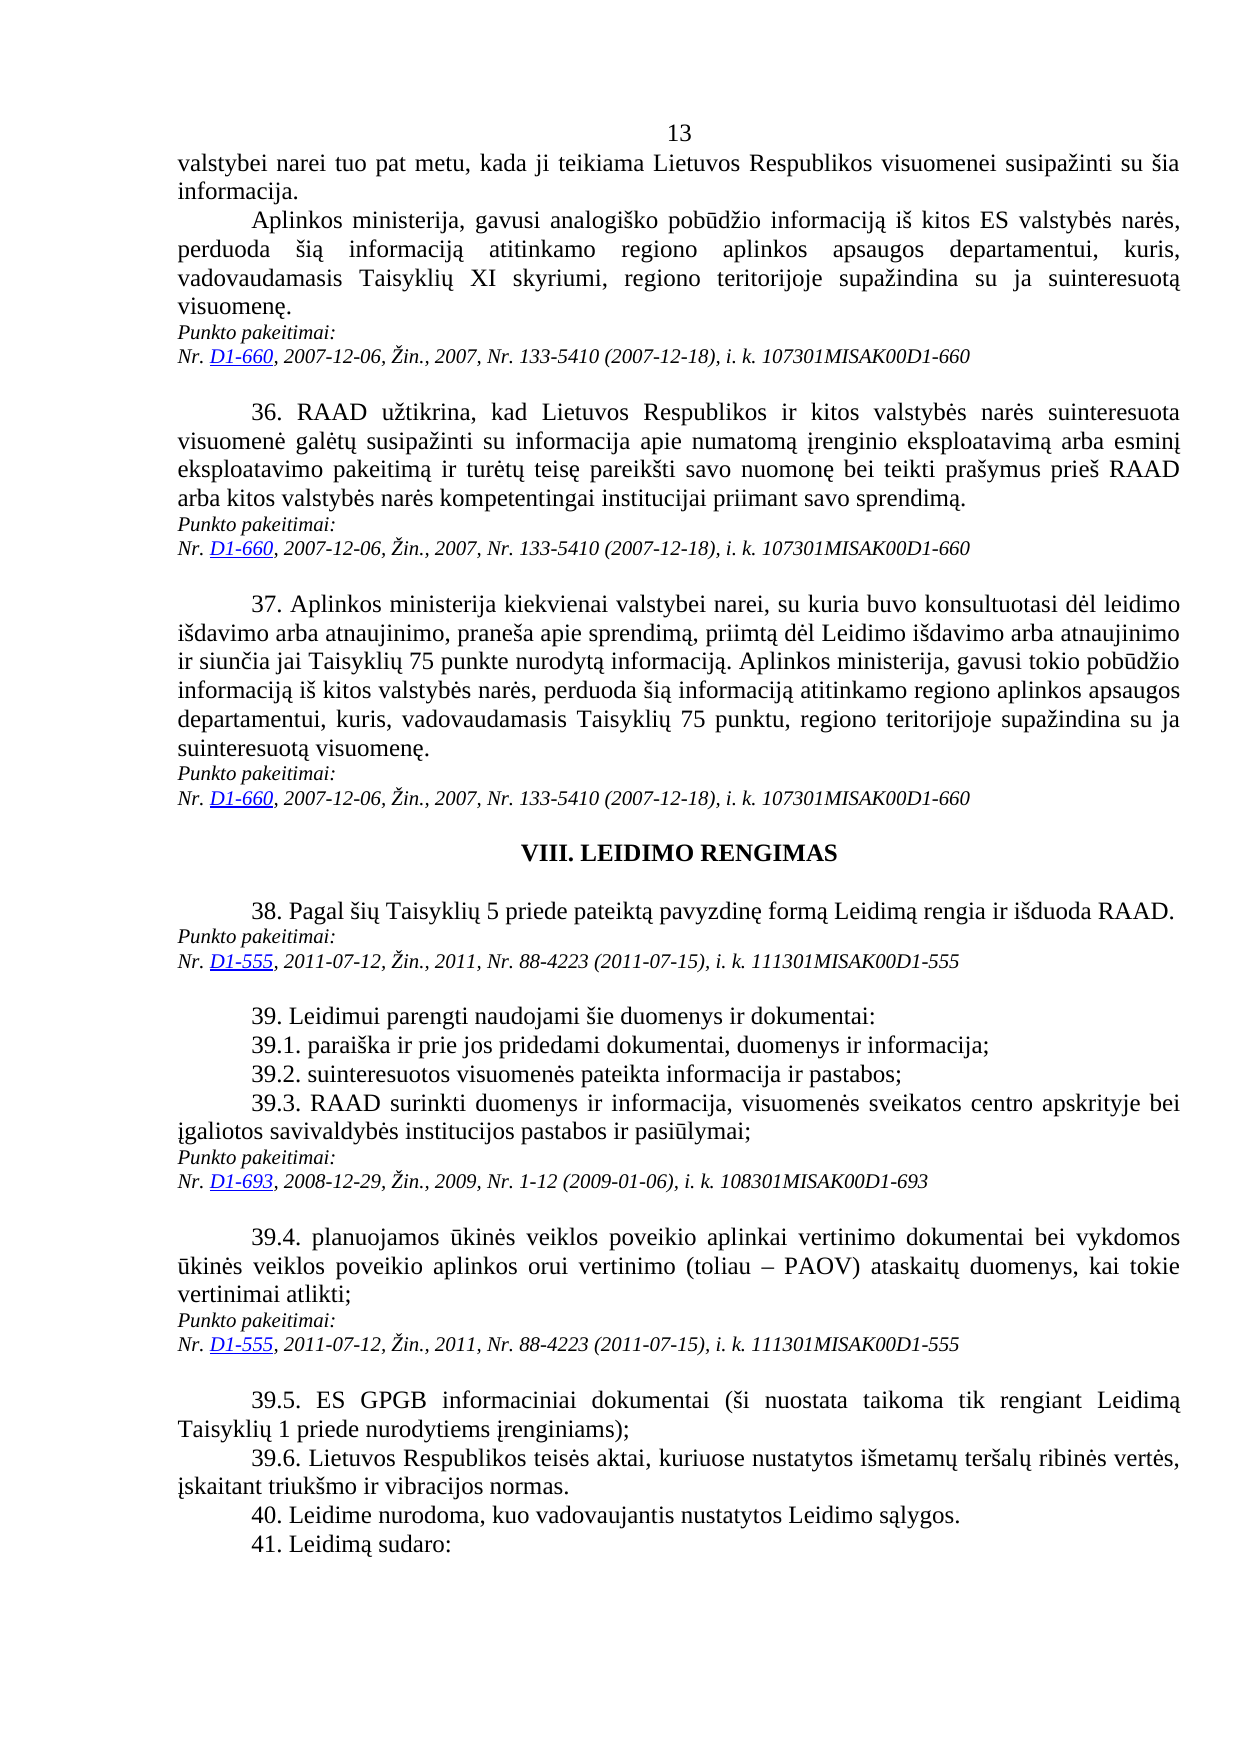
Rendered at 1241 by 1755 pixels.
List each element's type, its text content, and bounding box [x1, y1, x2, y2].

text 39.5. ES GPGB informaciniai dokumentai (ši nuostata taikoma tik rengiant Leidimą Taisyklių 1 priede nurodytiems įrenginiams); [177, 1385, 1181, 1443]
text 38. Pagal šių Taisyklių 5 priede pateiktą pavyzdinę formą Leidimą rengia ir išduoda RAAD. [177, 896, 1181, 924]
text 39.1. paraiška ir prie jos pridedami dokumentai, duomenys ir informacija; [177, 1030, 1181, 1059]
text Punkto pakeitimai: [177, 512, 1181, 536]
text Nr. D1-660, 2007-12-06, Žin., 2007, Nr. 133-5410 (2007-12-18), i. k. 107301MISAK00D1-660 [177, 344, 1181, 368]
text Nr. D1-660, 2007-12-06, Žin., 2007, Nr. 133-5410 (2007-12-18), i. k. 107301MISAK00D1-660 [177, 785, 1181, 809]
text Punkto pakeitimai: [177, 1145, 1181, 1169]
text Nr. D1-660, 2007-12-06, Žin., 2007, Nr. 133-5410 (2007-12-18), i. k. 107301MISAK00D1-660 [177, 536, 1181, 560]
text 39.6. Lietuvos Respublikos teisės aktai, kuriuose nustatytos išmetamų teršalų ribinės vertės, įskaitant triukšmo ir vibracijos normas. [177, 1443, 1181, 1500]
text 40. Leidime nurodoma, kuo vadovaujantis nustatytos Leidimo sąlygos. [177, 1500, 1181, 1529]
text 39. Leidimui parengti naudojami šie duomenys ir dokumentai: [177, 1001, 1181, 1030]
text Nr. D1-555, 2011-07-12, Žin., 2011, Nr. 88-4223 (2011-07-15), i. k. 111301MISAK00D1-555 [177, 948, 1181, 973]
text Aplinkos ministerija, gavusi analogiško pobūdžio informaciją iš kitos ES valstybės narės, perduoda šią informaciją atitinkamo regiono aplinkos apsaugos departamentui, kuris, vadovaudamasis Taisyklių XI skyriumi, regiono teritorijoje supažindina su ja suinteresuotą visuomenę. [177, 205, 1181, 320]
text Nr. D1-693, 2008-12-29, Žin., 2009, Nr. 1-12 (2009-01-06), i. k. 108301MISAK00D1-693 [177, 1169, 1181, 1193]
text valstybei narei tuo pat metu, kada ji teikiama Lietuvos Respublikos visuomenei susipažinti su šia informacija. [177, 148, 1181, 205]
text 37. Aplinkos ministerija kiekvienai valstybei narei, su kuria buvo konsultuotasi dėl leidimo išdavimo arba atnaujinimo, praneša apie sprendimą, priimtą dėl Leidimo išdavimo arba atnaujinimo ir siunčia jai Taisyklių 75 punkte nurodytą informaciją. Aplinkos ministerija, gavusi tokio pobūdžio informaciją iš kitos valstybės narės, perduoda šią informaciją atitinkamo regiono aplinkos apsaugos departamentui, kuris, vadovaudamasis Taisyklių 75 punktu, regiono teritorijoje supažindina su ja suinteresuotą visuomenę. [177, 589, 1181, 761]
text Nr. D1-555, 2011-07-12, Žin., 2011, Nr. 88-4223 (2011-07-15), i. k. 111301MISAK00D1-555 [177, 1332, 1181, 1356]
text 39.3. RAAD surinkti duomenys ir informacija, visuomenės sveikatos centro apskrityje bei įgaliotos savivaldybės institucijos pastabos ir pasiūlymai; [177, 1088, 1181, 1145]
text 39.4. planuojamos ūkinės veiklos poveikio aplinkai vertinimo dokumentai bei vykdomos ūkinės veiklos poveikio aplinkos orui vertinimo (toliau – PAOV) ataskaitų duomenys, kai tokie vertinimai atlikti; [177, 1222, 1181, 1308]
text Punkto pakeitimai: [177, 924, 1181, 948]
text Punkto pakeitimai: [177, 320, 1181, 344]
text 39.2. suinteresuotos visuomenės pateikta informacija ir pastabos; [177, 1059, 1181, 1088]
text 36. RAAD užtikrina, kad Lietuvos Respublikos ir kitos valstybės narės suinteresuota visuomenė galėtų susipažinti su informacija apie numatomą įrenginio eksploatavimą arba esminį eksploatavimo pakeitimą ir turėtų teisę pareikšti savo nuomonę bei teikti prašymus prieš RAAD arba kitos valstybės narės kompetentingai institucijai priimant savo sprendimą. [177, 397, 1181, 512]
text VIII. LEIDIMO RENGIMAS [177, 838, 1181, 867]
text Punkto pakeitimai: [177, 1308, 1181, 1332]
text Punkto pakeitimai: [177, 761, 1181, 785]
text 41. Leidimą sudaro: [177, 1529, 1181, 1558]
